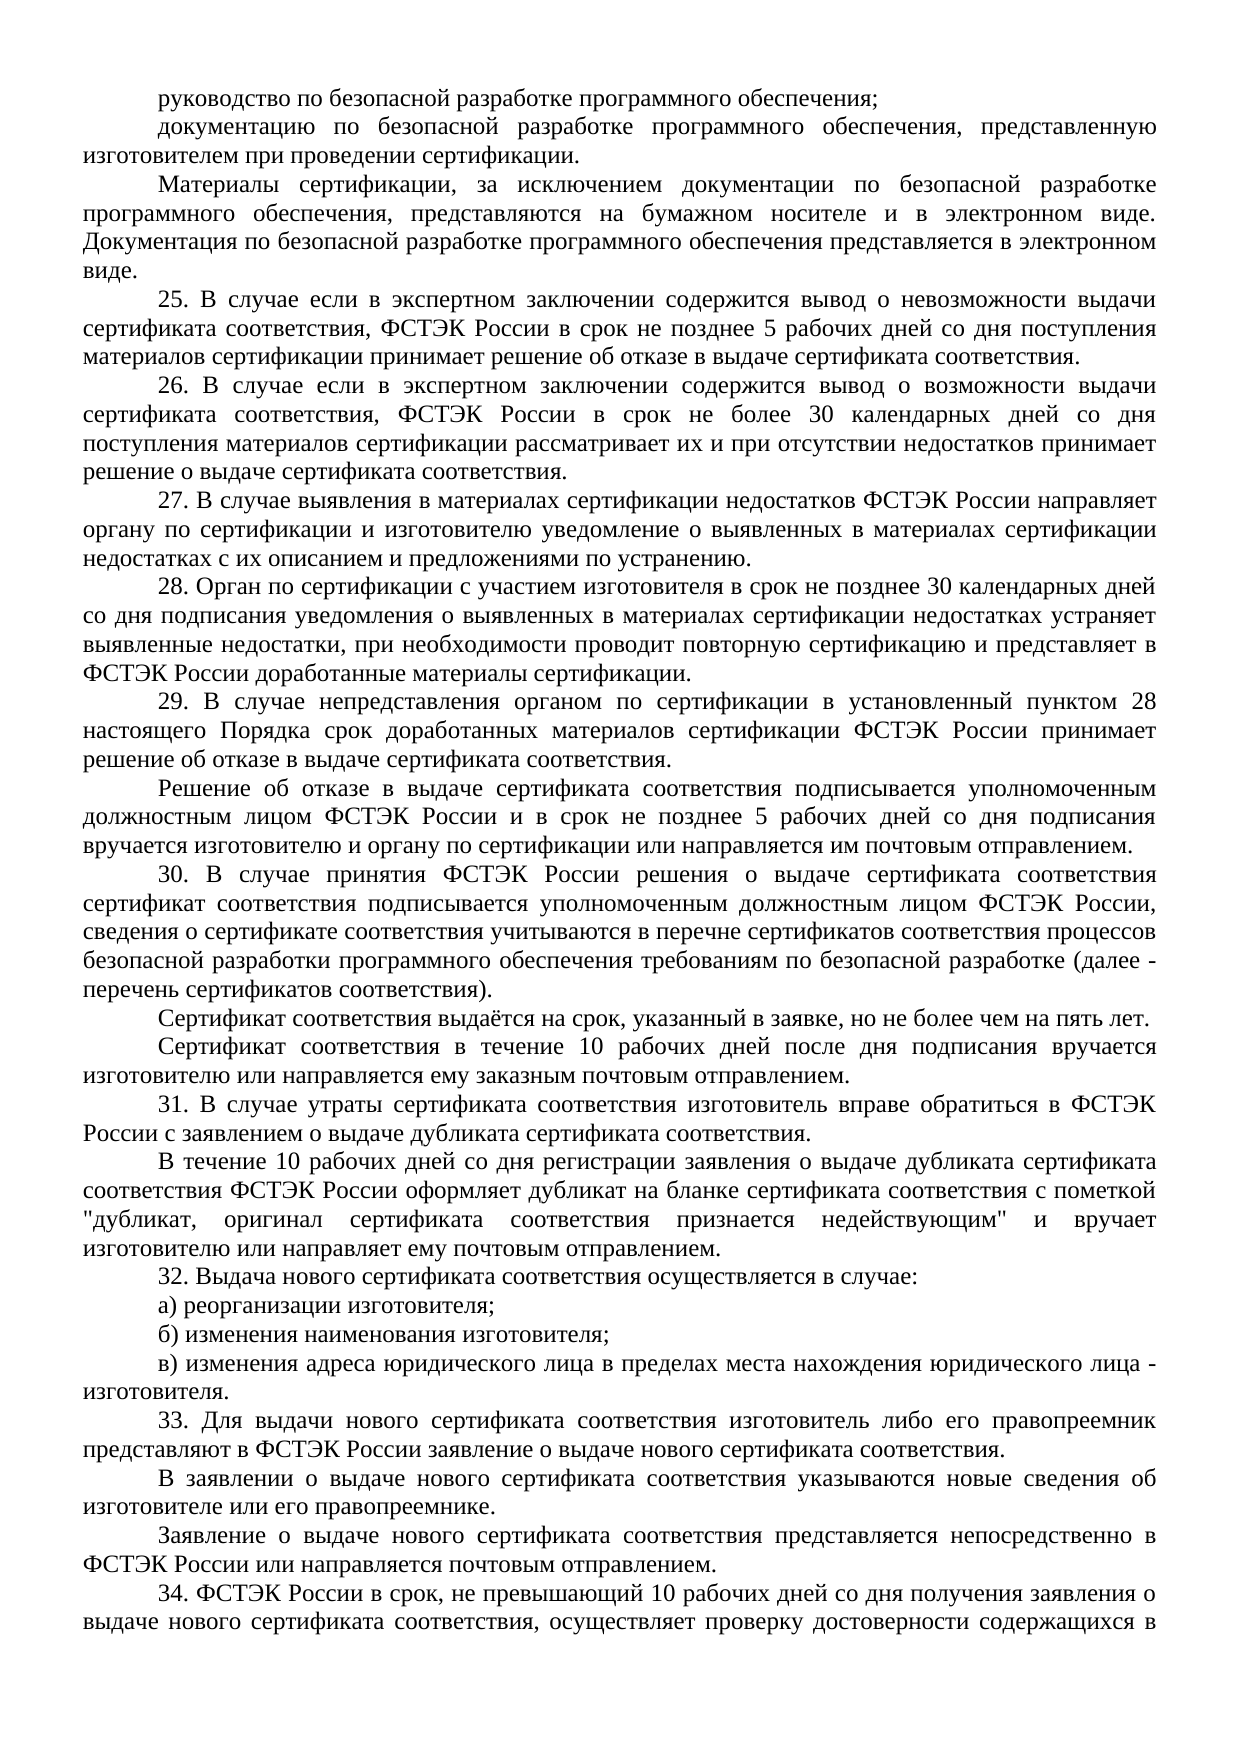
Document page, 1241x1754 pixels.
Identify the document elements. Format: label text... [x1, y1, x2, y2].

text в) изменения адреса юридического лица в пределах места нахождения юридического лица - изготовителя. [83, 1348, 1157, 1405]
text 31. В случае утраты сертификата соответствия изготовитель вправе обратиться в ФСТЭК России с заявлением о выдаче дубликата сертификата соответствия. [83, 1089, 1157, 1146]
text 32. Выдача нового сертификата соответствия осуществляется в случае: [83, 1261, 1157, 1290]
text а) реорганизации изготовителя; [83, 1290, 1157, 1319]
text 30. В случае принятия ФСТЭК России решения о выдаче сертификата соответствия сертификат соответствия подписывается уполномоченным должностным лицом ФСТЭК России, сведения о сертификате соответствия учитываются в перечне сертификатов соответствия процессов безопасной разработки программного обеспечения требованиям по безопасной разработке (далее - перечень сертификатов соответствия). [83, 859, 1157, 1003]
text 28. Орган по сертификации с участием изготовителя в срок не позднее 30 календарных дней со дня подписания уведомления о выявленных в материалах сертификации недостатках устраняет выявленные недостатки, при необходимости проводит повторную сертификацию и представляет в ФСТЭК России доработанные материалы сертификации. [83, 571, 1157, 686]
text 34. ФСТЭК России в срок, не превышающий 10 рабочих дней со дня получения заявления о выдаче нового сертификата соответствия, осуществляет проверку достоверности содержащихся в [83, 1578, 1157, 1635]
text 33. Для выдачи нового сертификата соответствия изготовитель либо его правопреемник представляют в ФСТЭК России заявление о выдаче нового сертификата соответствия. [83, 1405, 1157, 1463]
text 29. В случае непредставления органом по сертификации в установленный пунктом 28 настоящего Порядка срок доработанных материалов сертификации ФСТЭК России принимает решение об отказе в выдаче сертификата соответствия. [83, 686, 1157, 773]
text Заявление о выдаче нового сертификата соответствия представляется непосредственно в ФСТЭК России или направляется почтовым отправлением. [83, 1520, 1157, 1578]
text руководство по безопасной разработке программного обеспечения; [83, 83, 1157, 111]
text Решение об отказе в выдаче сертификата соответствия подписывается уполномоченным должностным лицом ФСТЭК России и в срок не позднее 5 рабочих дней со дня подписания вручается изготовителю и органу по сертификации или направляется им почтовым отправлением. [83, 773, 1157, 859]
text 25. В случае если в экспертном заключении содержится вывод о невозможности выдачи сертификата соответствия, ФСТЭК России в срок не позднее 5 рабочих дней со дня поступления материалов сертификации принимает решение об отказе в выдаче сертификата соответствия. [83, 284, 1157, 370]
text б) изменения наименования изготовителя; [83, 1319, 1157, 1348]
text Сертификат соответствия в течение 10 рабочих дней после дня подписания вручается изготовителю или направляется ему заказным почтовым отправлением. [83, 1031, 1157, 1089]
text В заявлении о выдаче нового сертификата соответствия указываются новые сведения об изготовителе или его правопреемнике. [83, 1463, 1157, 1520]
text Материалы сертификации, за исключением документации по безопасной разработке программного обеспечения, представляются на бумажном носителе и в электронном виде. Документация по безопасной разработке программного обеспечения представляется в электронном виде. [83, 169, 1157, 284]
text Сертификат соответствия выдаётся на срок, указанный в заявке, но не более чем на пять лет. [83, 1003, 1157, 1031]
text 27. В случае выявления в материалах сертификации недостатков ФСТЭК России направляет органу по сертификации и изготовителю уведомление о выявленных в материалах сертификации недостатках с их описанием и предложениями по устранению. [83, 485, 1157, 571]
text 26. В случае если в экспертном заключении содержится вывод о возможности выдачи сертификата соответствия, ФСТЭК России в срок не более 30 календарных дней со дня поступления материалов сертификации рассматривает их и при отсутствии недостатков принимает решение о выдаче сертификата соответствия. [83, 370, 1157, 485]
text В течение 10 рабочих дней со дня регистрации заявления о выдаче дубликата сертификата соответствия ФСТЭК России оформляет дубликат на бланке сертификата соответствия с пометкой "дубликат, оригинал сертификата соответствия признается недействующим" и вручает изготовителю или направляет ему почтовым отправлением. [83, 1146, 1157, 1261]
text документацию по безопасной разработке программного обеспечения, представленную изготовителем при проведении сертификации. [83, 111, 1157, 169]
